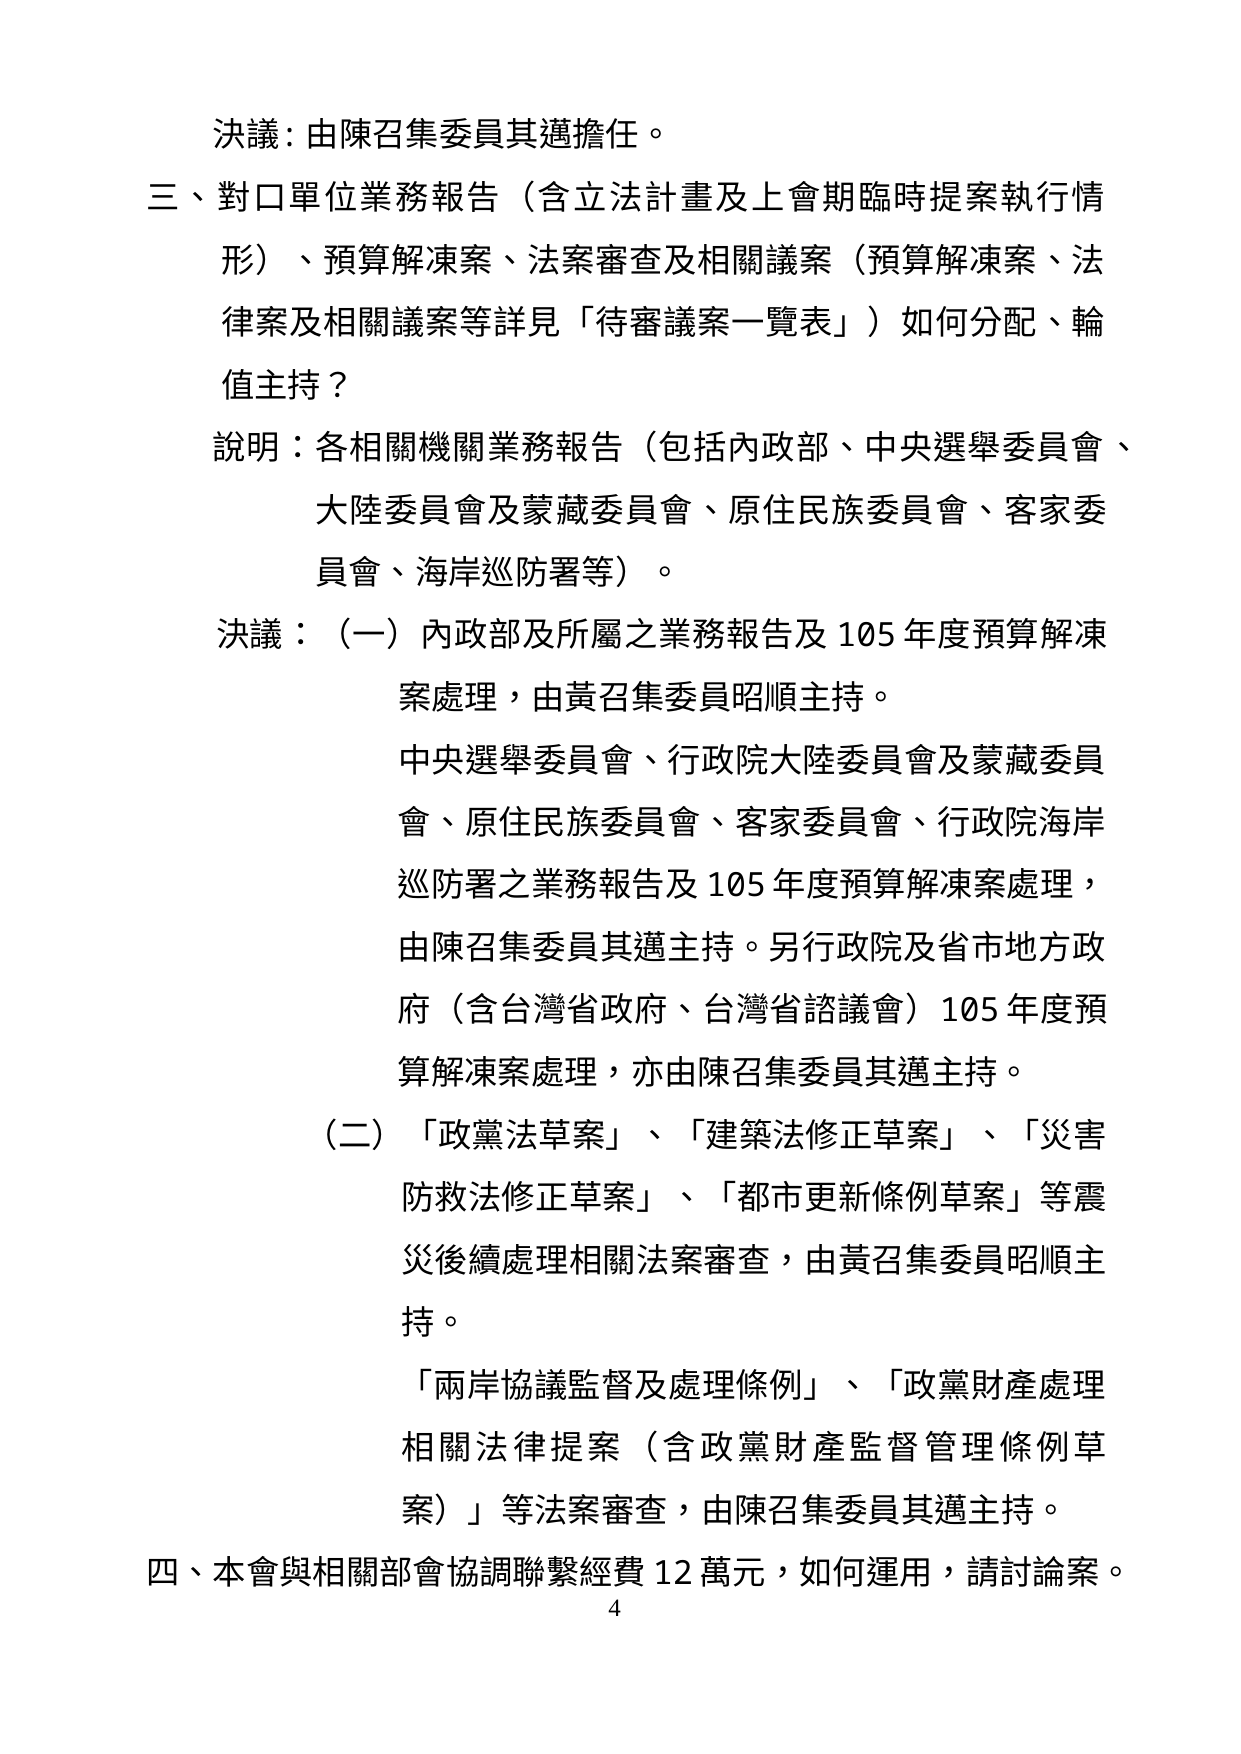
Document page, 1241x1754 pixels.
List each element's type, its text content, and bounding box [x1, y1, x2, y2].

text 「兩岸協議監督及處理條例」、「政黨財產處理相關法律提案（含政黨財產監督管理條例草案）」等法案審查，由陳召集委員其邁主持。 [399, 1341, 1107, 1528]
text 三、對口單位業務報告（含立法計畫及上會期臨時提案執行情形）、預算解凍案、法案審查及相關議案（預算解凍案、法律案及相關議案等詳見「待審議案一覽表」）如何分配、輪值主持？ [146, 153, 1107, 403]
text 四、本會與相關部會協調聯繫經費12萬元，如何運用，請討論案。 [146, 1528, 1107, 1591]
text 中央選舉委員會、行政院大陸委員會及蒙藏委員會、原住民族委員會、客家委員會、行政院海岸巡防署之業務報告及105年度預算解凍案處理，由陳召集委員其邁主持。另行政院及省市地方政府（含台灣省政府、台灣省諮議會）105年度預算解凍案處理，亦由陳召集委員其邁主持。 [397, 716, 1107, 1091]
text （二）「政黨法草案」、「建築法修正草案」、「災害防救法修正草案」、「都市更新條例草案」等震災後續處理相關法案審查，由黃召集委員昭順主持。 [304, 1091, 1107, 1341]
text 決議：（一）內政部及所屬之業務報告及105年度預算解凍案處理，由黃召集委員昭順主持。 [216, 591, 1107, 716]
text 說明：各相關機關業務報告（包括內政部、中央選舉委員會、大陸委員會及蒙藏委員會、原住民族委員會、客家委員會、海岸巡防署等）。 [212, 403, 1107, 591]
text 決議: 由陳召集委員其邁擔任。 [146, 91, 1107, 153]
